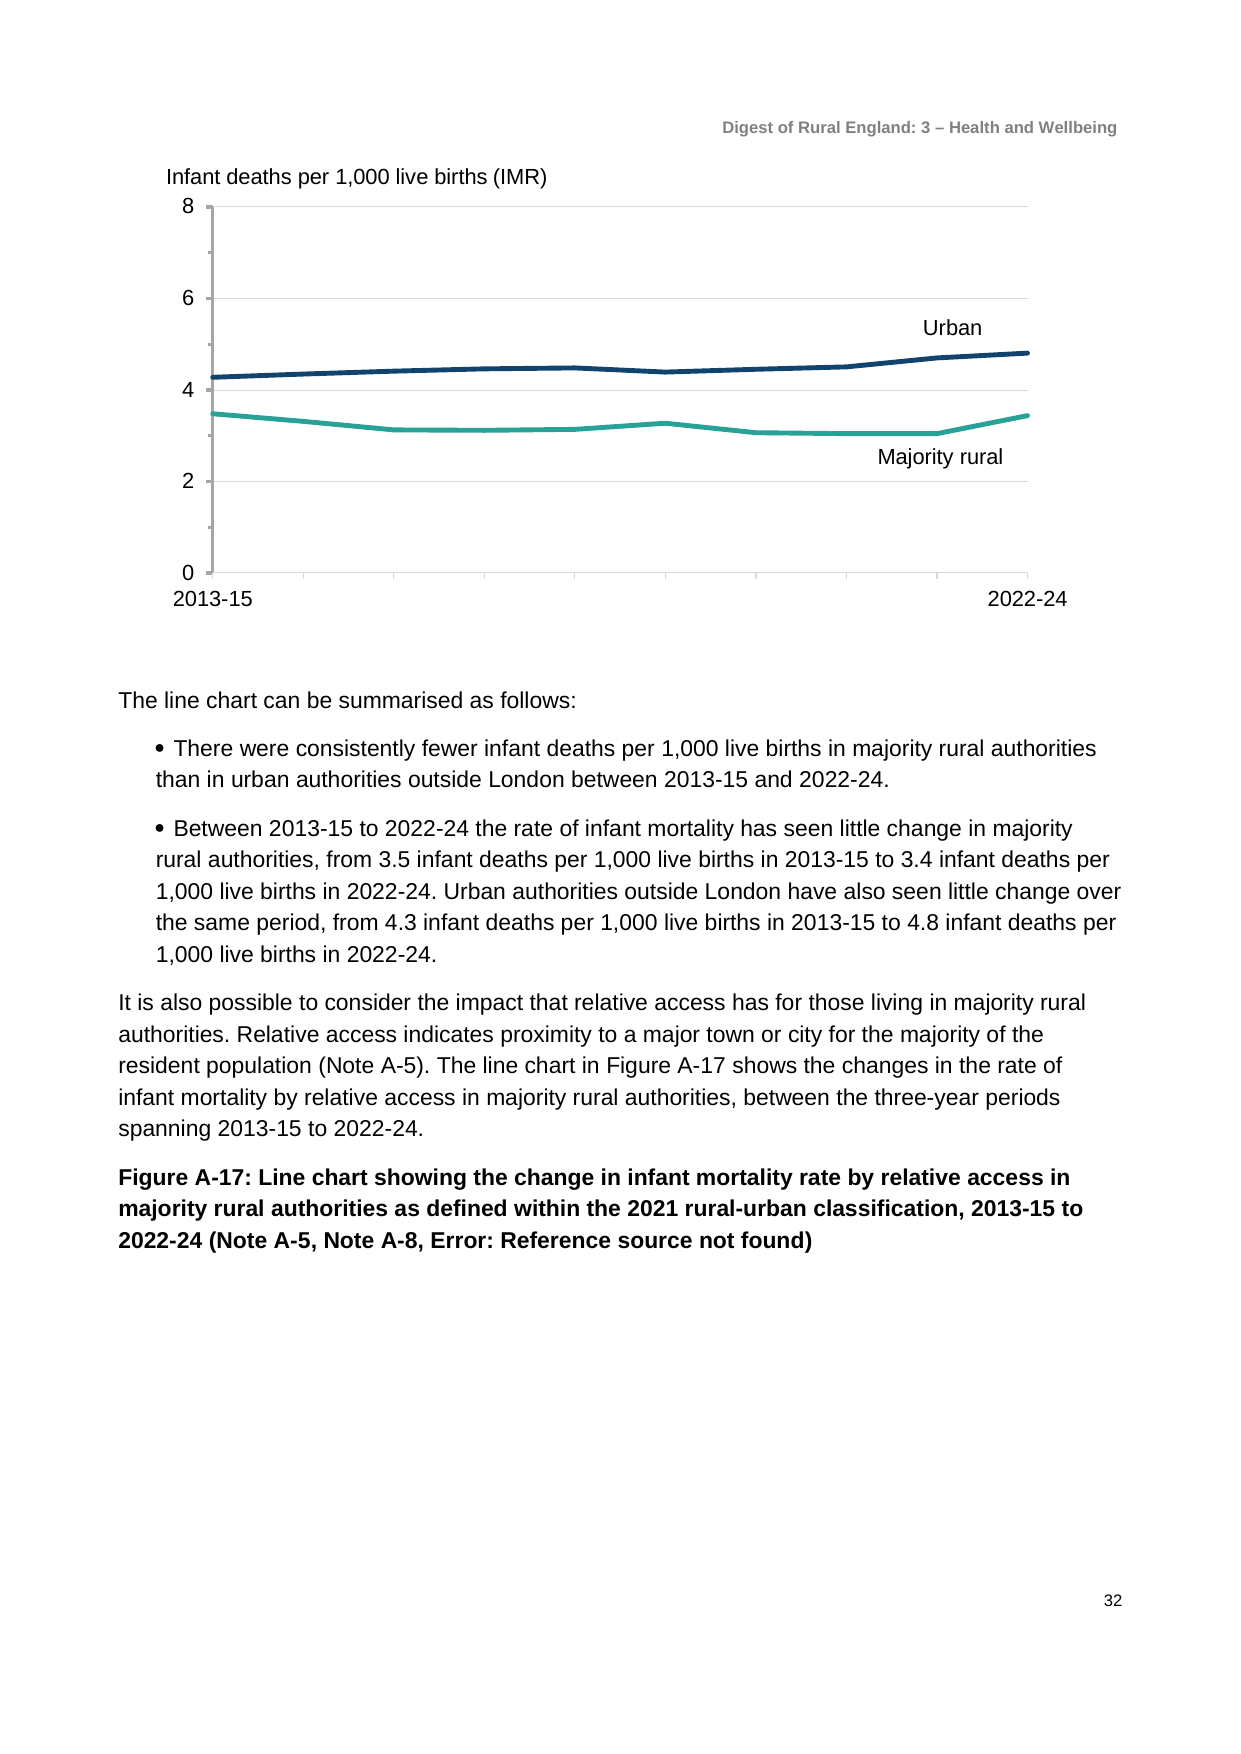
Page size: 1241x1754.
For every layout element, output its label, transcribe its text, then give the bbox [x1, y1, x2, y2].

list Between 2013-15 to 2022-24 the rate of infant mortality has seen little change in majority rural authorities, from 3.5 infant deaths per 1,000 live births in 2013-15 to 3.4 infant deaths per 1,000 live births in 2022-24. Urban authorities outside London have also seen little change over the same period, from 4.3 infant deaths per 1,000 live births in 2013-15 to 4.8 infant deaths per 1,000 live births in 2022-24. [156, 815, 1122, 967]
text The line chart can be summarised as follows: [118, 687, 1122, 713]
list There were consistently fewer infant deaths per 1,000 live births in majority rural authorities than in urban authorities outside London between 2013-15 and 2022-24. [156, 735, 1122, 793]
text It is also possible to consider the impact that relative access has for those living in majority rural authorities. Relative access indicates proximity to a major town or city for the majority of the resident population (Note A-5). The line chart in Figure A‑17 shows the changes in the rate of infant mortality by relative access in majority rural authorities, between the three-year periods spanning 2013-15 to 2022-24. [118, 989, 1122, 1142]
text Figure A‑17: Line chart showing the change in infant mortality rate by relative access in majority rural authorities as defined within the 2021 rural-urban classification, 2013-15 to 2022-24 (Note A-5, Note A-8, Note A-9) [118, 1164, 1122, 1253]
